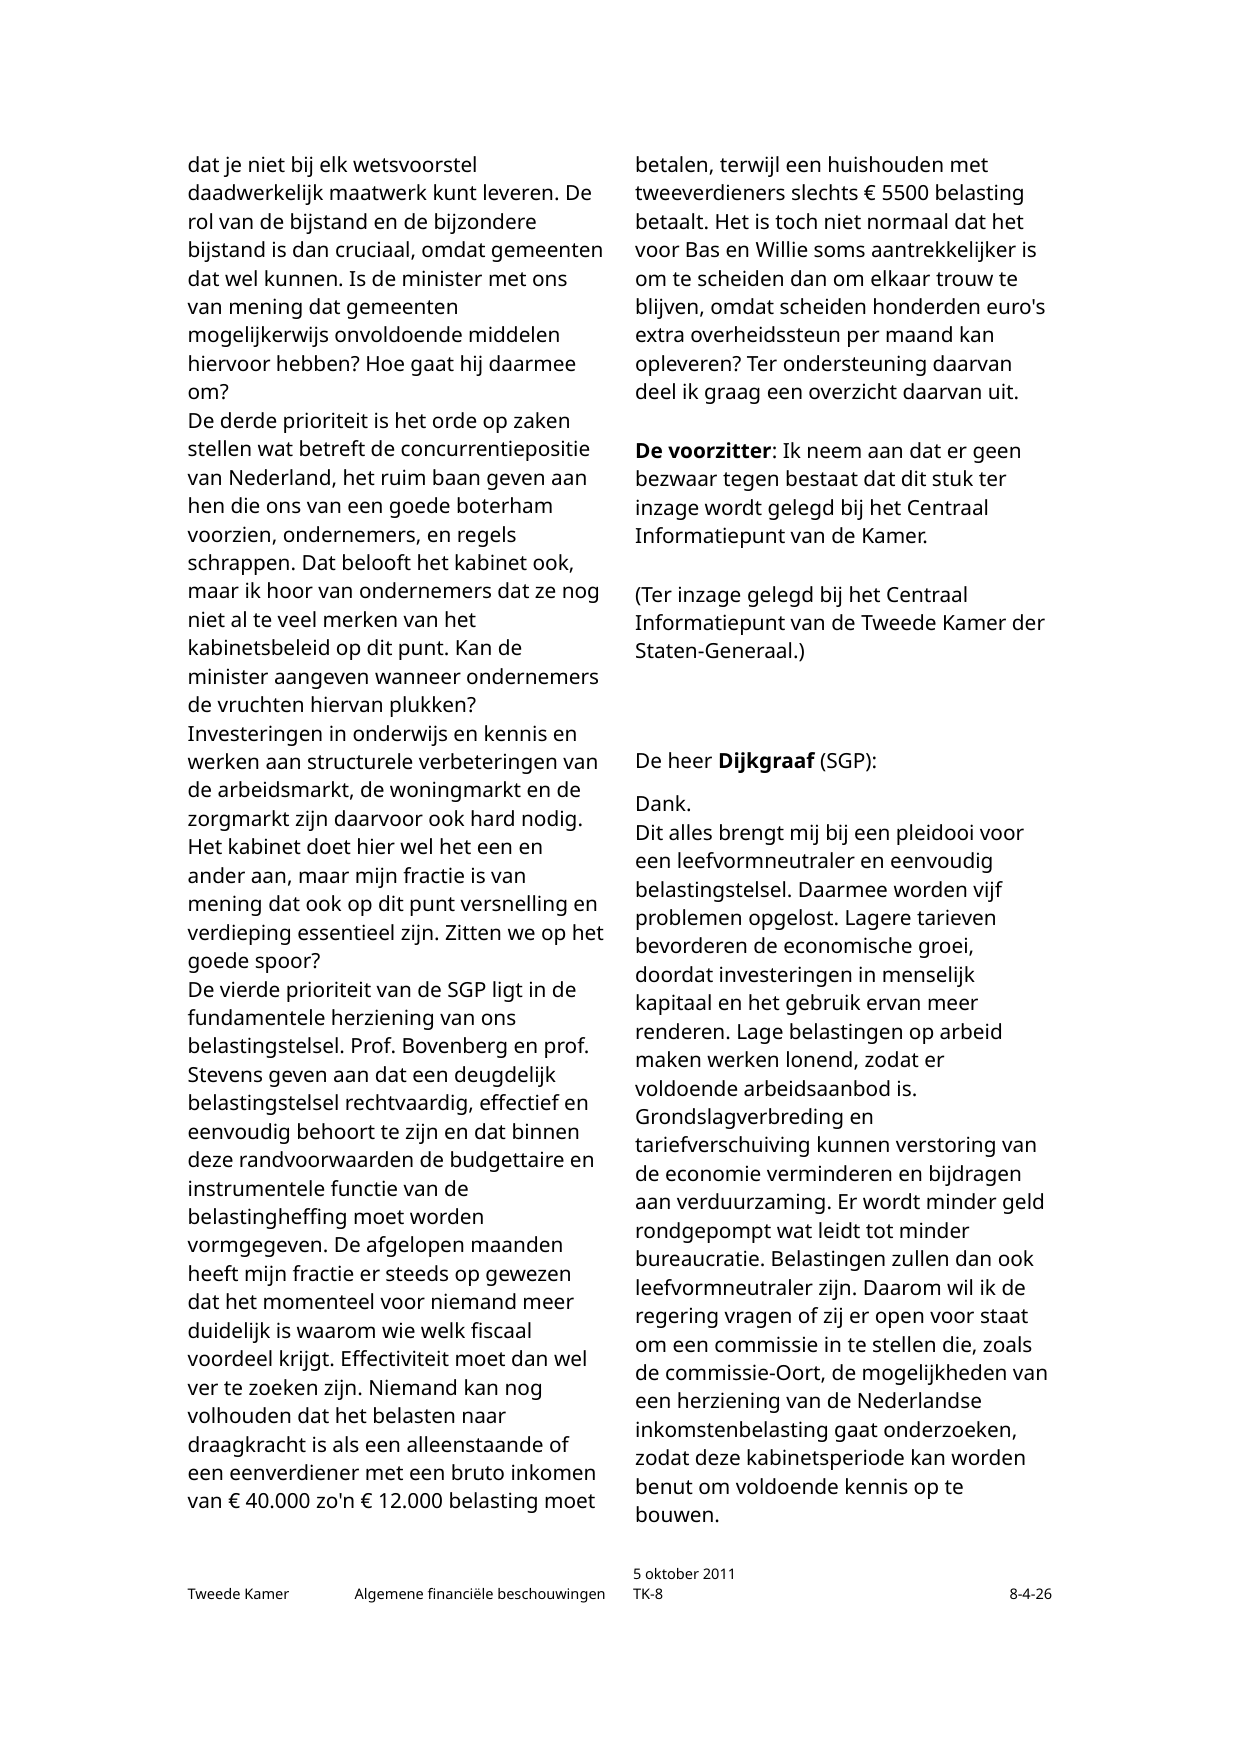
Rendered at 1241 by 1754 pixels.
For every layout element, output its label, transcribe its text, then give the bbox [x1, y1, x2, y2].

text De voorzitter: Ik neem aan dat er geen bezwaar tegen bestaat dat dit stuk ter inzage wordt gelegd bij het Centraal Informatiepunt van de Kamer. [635, 436, 1053, 550]
text De vierde prioriteit van de SGP ligt in de fundamentele herziening van ons belastingstelsel. Prof. Bovenberg en prof. Stevens geven aan dat een deugdelijk belastingstelsel rechtvaardig, effectief en eenvoudig behoort te zijn en dat binnen deze randvoorwaarden de budgettaire en instrumentele functie van de belastingheffing moet worden vormgegeven. De afgelopen maanden heeft mijn fractie er steeds op gewezen dat het momenteel voor niemand meer duidelijk is waarom wie welk fiscaal voordeel krijgt. Effectiviteit moet dan wel ver te zoeken zijn. Niemand kan nog volhouden dat het belasten naar draagkracht is als een alleenstaande of een eenverdiener met een bruto inkomen van € 40.000 zo'n € 12.000 belasting moet [187, 975, 605, 1515]
text De heer Dijkgraaf (SGP): [635, 746, 1053, 774]
text Dank. [635, 789, 1053, 818]
text De derde prioriteit is het orde op zaken stellen wat betreft de concurrentiepositie van Nederland, het ruim baan geven aan hen die ons van een goede boterham voorzien, ondernemers, en regels schrappen. Dat belooft het kabinet ook, maar ik hoor van ondernemers dat ze nog niet al te veel merken van het kabinetsbeleid op dit punt. Kan de minister aangeven wanneer ondernemers de vruchten hiervan plukken? Investeringen in onderwijs en kennis en werken aan structurele verbeteringen van de arbeidsmarkt, de woningmarkt en de zorgmarkt zijn daarvoor ook hard nodig. Het kabinet doet hier wel het een en ander aan, maar mijn fractie is van mening dat ook op dit punt versnelling en verdieping essentieel zijn. Zitten we op het goede spoor? [187, 406, 605, 975]
text  [635, 695, 1053, 723]
text Dit alles brengt mij bij een pleidooi voor een leefvormneutraler en eenvoudig belastingstelsel. Daarmee worden vijf problemen opgelost. Lagere tarieven bevorderen de economische groei, doordat investeringen in menselijk kapitaal en het gebruik ervan meer renderen. Lage belastingen op arbeid maken werken lonend, zodat er voldoende arbeidsaanbod is. Grondslagverbreding en tariefverschuiving kunnen verstoring van de economie verminderen en bijdragen aan verduurzaming. Er wordt minder geld rondgepompt wat leidt tot minder bureaucratie. Belastingen zullen dan ook leefvormneutraler zijn. Daarom wil ik de regering vragen of zij er open voor staat om een commissie in te stellen die, zoals de commissie-Oort, de mogelijkheden van een herziening van de Nederlandse inkomstenbelasting gaat onderzoeken, zodat deze kabinetsperiode kan worden benut om voldoende kennis op te bouwen. [635, 818, 1053, 1529]
text (Ter inzage gelegd bij het Centraal Informatiepunt van de Tweede Kamer der Staten-Generaal.) [635, 580, 1053, 665]
text dat je niet bij elk wetsvoorstel daadwerkelijk maatwerk kunt leveren. De rol van de bijstand en de bijzondere bijstand is dan cruciaal, omdat gemeenten dat wel kunnen. Is de minister met ons van mening dat gemeenten mogelijkerwijs onvoldoende middelen hiervoor hebben? Hoe gaat hij daarmee om? [187, 150, 605, 406]
text betalen, terwijl een huishouden met tweeverdieners slechts € 5500 belasting betaalt. Het is toch niet normaal dat het voor Bas en Willie soms aantrekkelijker is om te scheiden dan om elkaar trouw te blijven, omdat scheiden honderden euro's extra overheidssteun per maand kan opleveren? Ter ondersteuning daarvan deel ik graag een overzicht daarvan uit. [635, 150, 1053, 406]
